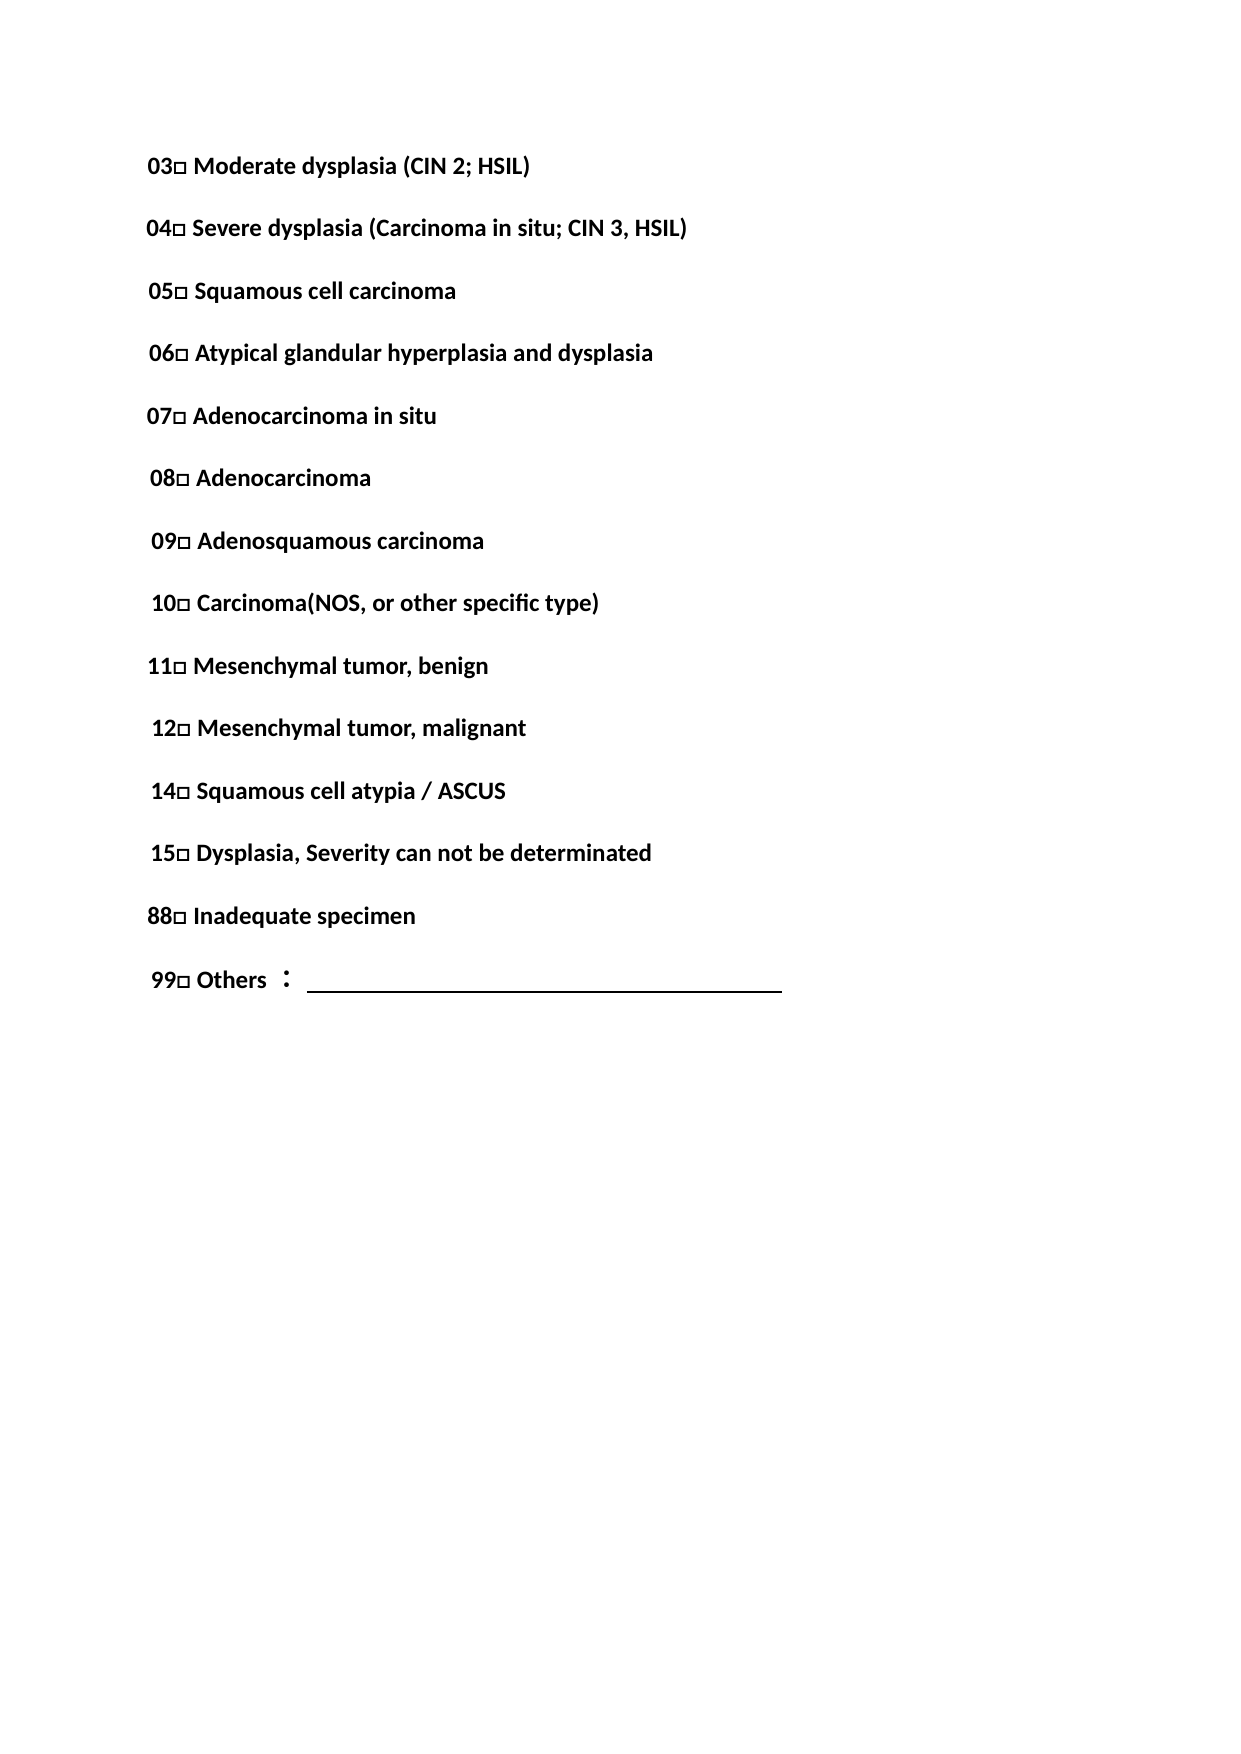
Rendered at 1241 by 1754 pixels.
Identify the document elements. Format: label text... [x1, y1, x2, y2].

text 05□ Squamous cell carcinoma [140, 249, 1149, 311]
text 88□ Inadequate specimen [140, 874, 1149, 936]
text 04□ Severe dysplasia (Carcinoma in situ; CIN 3, HSIL) [140, 186, 1149, 249]
text 06□ Atypical glandular hyperplasia and dysplasia [140, 311, 1149, 374]
text 99□ Others： [140, 936, 1149, 999]
text 07□ Adenocarcinoma in situ [140, 374, 1149, 436]
text 11□ Mesenchymal tumor, benign [140, 624, 1149, 686]
text 03□ Moderate dysplasia (CIN 2; HSIL) [140, 124, 1149, 186]
text 08□ Adenocarcinoma [140, 436, 1149, 499]
text 10□ Carcinoma(NOS, or other specific type) [140, 561, 1149, 624]
text 15□ Dysplasia, Severity can not be determinated [140, 811, 1149, 874]
text 12□ Mesenchymal tumor, malignant [140, 686, 1149, 749]
text 14□ Squamous cell atypia / ASCUS [140, 749, 1149, 811]
text 09□ Adenosquamous carcinoma [140, 499, 1149, 561]
